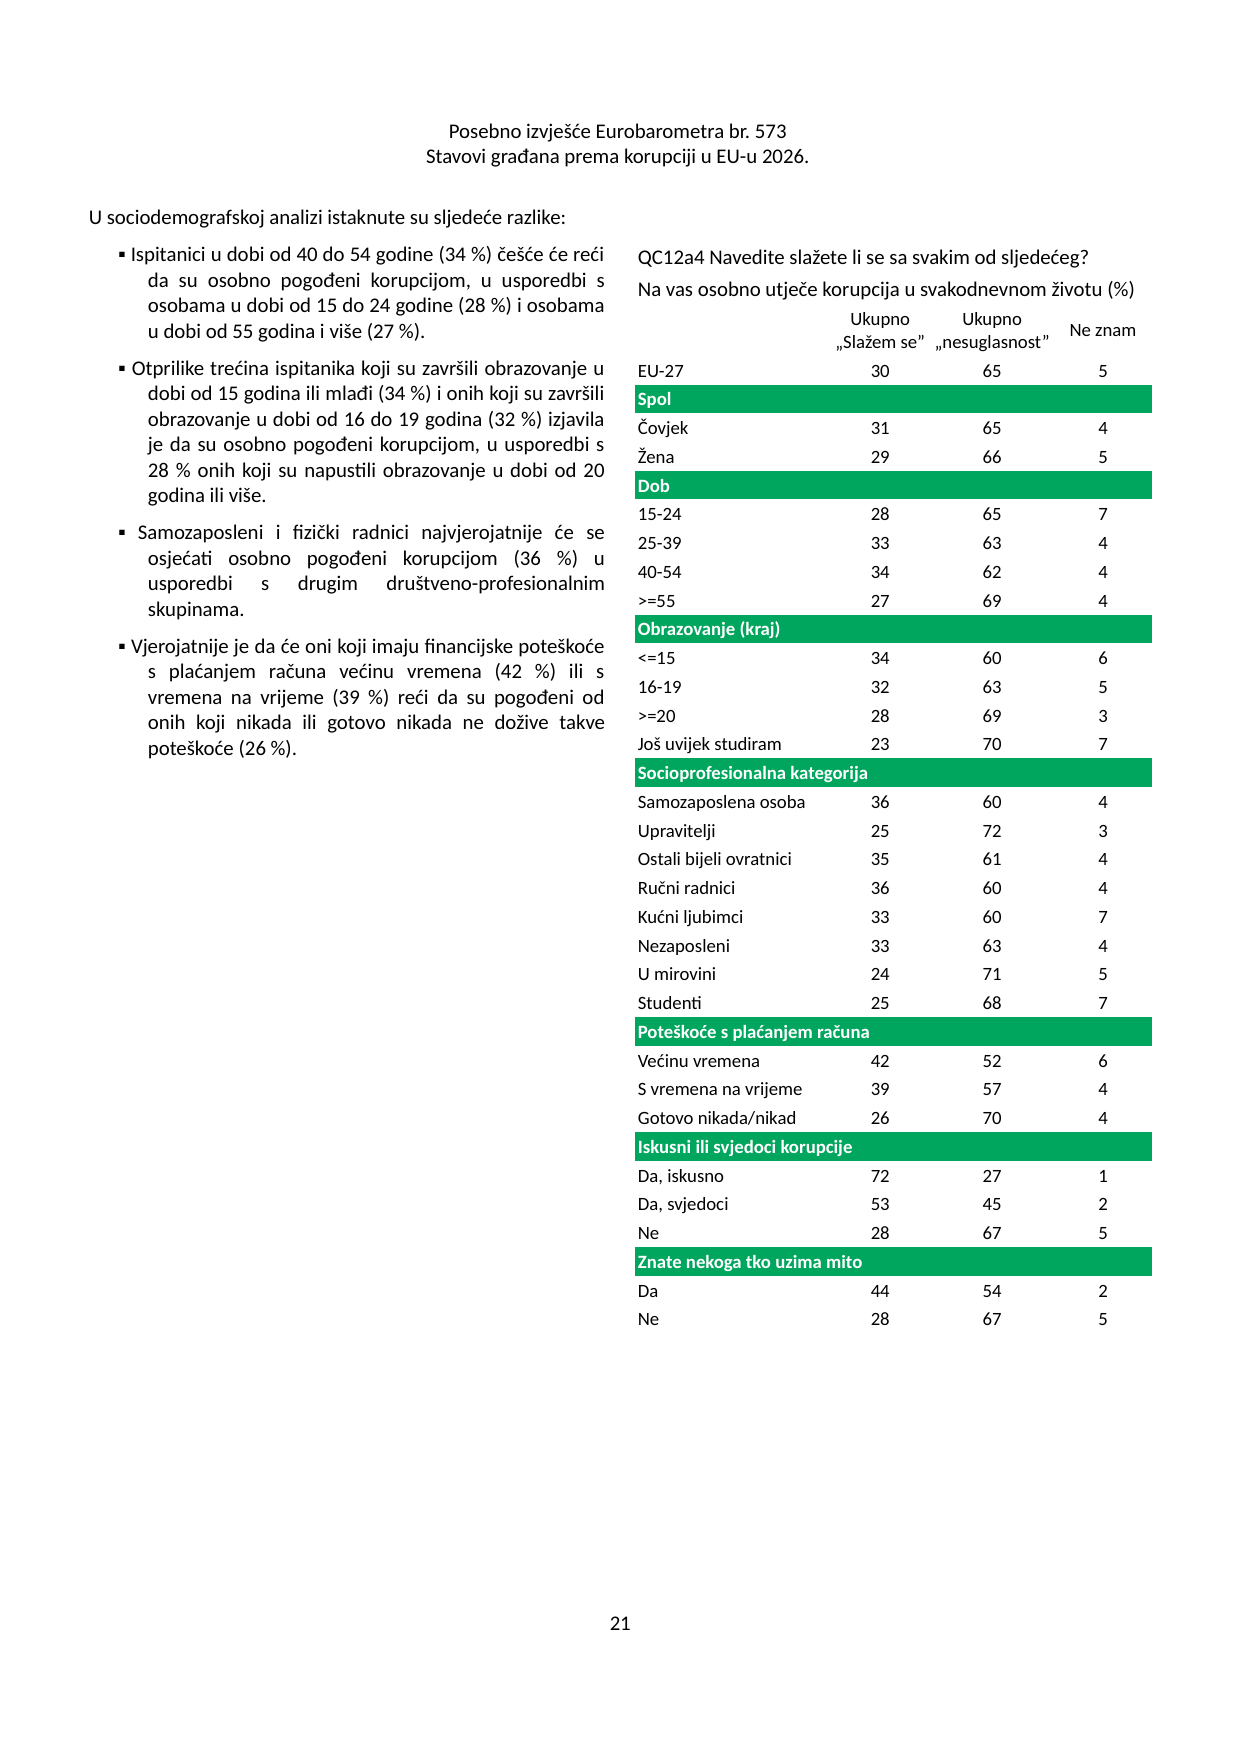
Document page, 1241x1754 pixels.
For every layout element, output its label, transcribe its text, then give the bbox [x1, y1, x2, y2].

table_cell Iskusni ili svjedoci korupcije [635, 1132, 1152, 1161]
table_cell 4 [1054, 1075, 1152, 1103]
table_cell Studenti [635, 988, 830, 1017]
table_cell 16-19 [635, 672, 830, 701]
table_cell 69 [930, 586, 1053, 614]
table_cell 32 [830, 672, 930, 701]
table_cell 65 [930, 413, 1053, 442]
text U sociodemografskoj analizi istaknute su sljedeće razlike: [88, 204, 605, 230]
table_cell 23 [830, 730, 930, 758]
table_cell 62 [930, 557, 1053, 586]
table_cell 60 [930, 787, 1053, 816]
table_header QC12a4 Navedite slažete li se sa svakim od sljedećeg? [635, 242, 1152, 273]
table_cell 66 [930, 442, 1053, 471]
table_cell 4 [1054, 528, 1152, 557]
table_cell 1 [1054, 1161, 1152, 1189]
table_cell Upravitelji [635, 816, 830, 844]
table_cell 65 [930, 500, 1053, 528]
table_cell 28 [830, 1305, 930, 1333]
text ▪ Otprilike trećina ispitanika koji su završili obrazovanje u dobi od 15 godina ili mlađi (34 %) i onih koji su završili obrazovanje u dobi od 16 do 19 godina (32 %) izjavila je da su osobno pogođeni korupcijom, u usporedbi s 28 % onih koji su napustili obrazovanje u dobi od 20 godina ili više. [118, 355, 605, 508]
table_cell 42 [830, 1046, 930, 1074]
table_cell 5 [1054, 672, 1152, 701]
table_cell [635, 304, 830, 356]
table_cell 3 [1054, 701, 1152, 729]
table_cell 25 [830, 816, 930, 844]
table_cell 54 [930, 1276, 1053, 1304]
table_cell 63 [930, 931, 1053, 959]
table_cell 33 [830, 902, 930, 931]
table_cell 6 [1054, 1046, 1152, 1074]
table_cell Samozaposlena osoba [635, 787, 830, 816]
table_cell 5 [1054, 1218, 1152, 1247]
table_cell 33 [830, 931, 930, 959]
table_cell 72 [930, 816, 1053, 844]
table_cell 67 [930, 1218, 1053, 1247]
table_cell 72 [830, 1161, 930, 1189]
table_cell Čovjek [635, 413, 830, 442]
table_cell 53 [830, 1190, 930, 1218]
table_cell 40-54 [635, 557, 830, 586]
table_cell <=15 [635, 643, 830, 672]
table_cell Znate nekoga tko uzima mito [635, 1247, 1152, 1276]
table_cell 24 [830, 960, 930, 988]
table_cell 65 [930, 356, 1053, 384]
table_cell 34 [830, 557, 930, 586]
table_cell EU-27 [635, 356, 830, 384]
table_cell 70 [930, 730, 1053, 758]
table_cell 7 [1054, 988, 1152, 1017]
table_cell 5 [1054, 960, 1152, 988]
table_cell Kućni ljubimci [635, 902, 830, 931]
table_cell U mirovini [635, 960, 830, 988]
table_cell 60 [930, 873, 1053, 902]
table_cell 4 [1054, 586, 1152, 614]
table_cell 36 [830, 873, 930, 902]
table_cell Poteškoće s plaćanjem računa [635, 1017, 1152, 1046]
table_cell Većinu vremena [635, 1046, 830, 1074]
table_cell 67 [930, 1305, 1053, 1333]
table_cell Spol [635, 385, 1152, 413]
table_cell >=55 [635, 586, 830, 614]
table_cell Žena [635, 442, 830, 471]
table_cell Da, iskusno [635, 1161, 830, 1189]
table_cell 25-39 [635, 528, 830, 557]
table_cell 15-24 [635, 500, 830, 528]
table_cell Da, svjedoci [635, 1190, 830, 1218]
table_cell 70 [930, 1103, 1053, 1132]
table_cell S vremena na vrijeme [635, 1075, 830, 1103]
table_cell 4 [1054, 845, 1152, 873]
table_cell 5 [1054, 356, 1152, 384]
table_cell 69 [930, 701, 1053, 729]
table_cell 63 [930, 528, 1053, 557]
table_cell Na vas osobno utječe korupcija u svakodnevnom životu (%) [635, 273, 1152, 304]
table_cell 44 [830, 1276, 930, 1304]
table_cell Ukupno „nesuglasnost” [930, 304, 1053, 356]
table_cell 5 [1054, 1305, 1152, 1333]
table_cell 4 [1054, 931, 1152, 959]
table_cell 60 [930, 902, 1053, 931]
table_cell 4 [1054, 787, 1152, 816]
table_cell 29 [830, 442, 930, 471]
table_cell 60 [930, 643, 1053, 672]
table_cell 3 [1054, 816, 1152, 844]
table_cell 4 [1054, 557, 1152, 586]
table_cell 4 [1054, 1103, 1152, 1132]
table_cell 68 [930, 988, 1053, 1017]
table_cell 25 [830, 988, 930, 1017]
table_cell >=20 [635, 701, 830, 729]
table_cell 7 [1054, 902, 1152, 931]
table_cell 31 [830, 413, 930, 442]
table_cell 39 [830, 1075, 930, 1103]
table_cell Gotovo nikada/nikad [635, 1103, 830, 1132]
table_cell Dob [635, 471, 1152, 499]
table_cell Još uvijek studiram [635, 730, 830, 758]
table_cell 35 [830, 845, 930, 873]
table_cell Ne [635, 1305, 830, 1333]
table_cell Ne [635, 1218, 830, 1247]
table_cell 57 [930, 1075, 1053, 1103]
table_cell 61 [930, 845, 1053, 873]
table_cell Ručni radnici [635, 873, 830, 902]
table_cell 28 [830, 1218, 930, 1247]
table_cell 36 [830, 787, 930, 816]
table_cell 26 [830, 1103, 930, 1132]
text ▪ Ispitanici u dobi od 40 do 54 godine (34 %) češće će reći da su osobno pogođeni korupcijom, u usporedbi s osobama u dobi od 15 do 24 godine (28 %) i osobama u dobi od 55 godina i više (27 %). [118, 242, 605, 343]
table_cell 30 [830, 356, 930, 384]
table_cell 5 [1054, 442, 1152, 471]
table_cell 28 [830, 500, 930, 528]
table_cell 6 [1054, 643, 1152, 672]
table_cell Obrazovanje (kraj) [635, 615, 1152, 643]
table_cell 7 [1054, 730, 1152, 758]
table_cell 28 [830, 701, 930, 729]
table_cell 7 [1054, 500, 1152, 528]
table_cell Socioprofesionalna kategorija [635, 758, 1152, 787]
table_cell 63 [930, 672, 1053, 701]
table_cell 34 [830, 643, 930, 672]
text ▪ Vjerojatnije je da će oni koji imaju financijske poteškoće s plaćanjem računa većinu vremena (42 %) ili s vremena na vrijeme (39 %) reći da su pogođeni od onih koji nikada ili gotovo nikada ne dožive takve poteškoće (26 %). [118, 633, 605, 760]
table_cell 33 [830, 528, 930, 557]
table_cell Da [635, 1276, 830, 1304]
table_cell Nezaposleni [635, 931, 830, 959]
table_cell Ukupno „Slažem se” [830, 304, 930, 356]
table_cell Ostali bijeli ovratnici [635, 845, 830, 873]
table_cell 71 [930, 960, 1053, 988]
table_cell 52 [930, 1046, 1053, 1074]
table_cell 2 [1054, 1276, 1152, 1304]
table_cell 2 [1054, 1190, 1152, 1218]
table_cell Ne znam [1054, 304, 1152, 356]
table_cell 4 [1054, 413, 1152, 442]
table_cell 27 [830, 586, 930, 614]
table_cell 27 [930, 1161, 1053, 1189]
table_cell 4 [1054, 873, 1152, 902]
table_cell 45 [930, 1190, 1053, 1218]
text ▪ Samozaposleni i fizički radnici najvjerojatnije će se osjećati osobno pogođeni korupcijom (36 %) u usporedbi s drugim društveno-profesionalnim skupinama. [118, 519, 605, 621]
